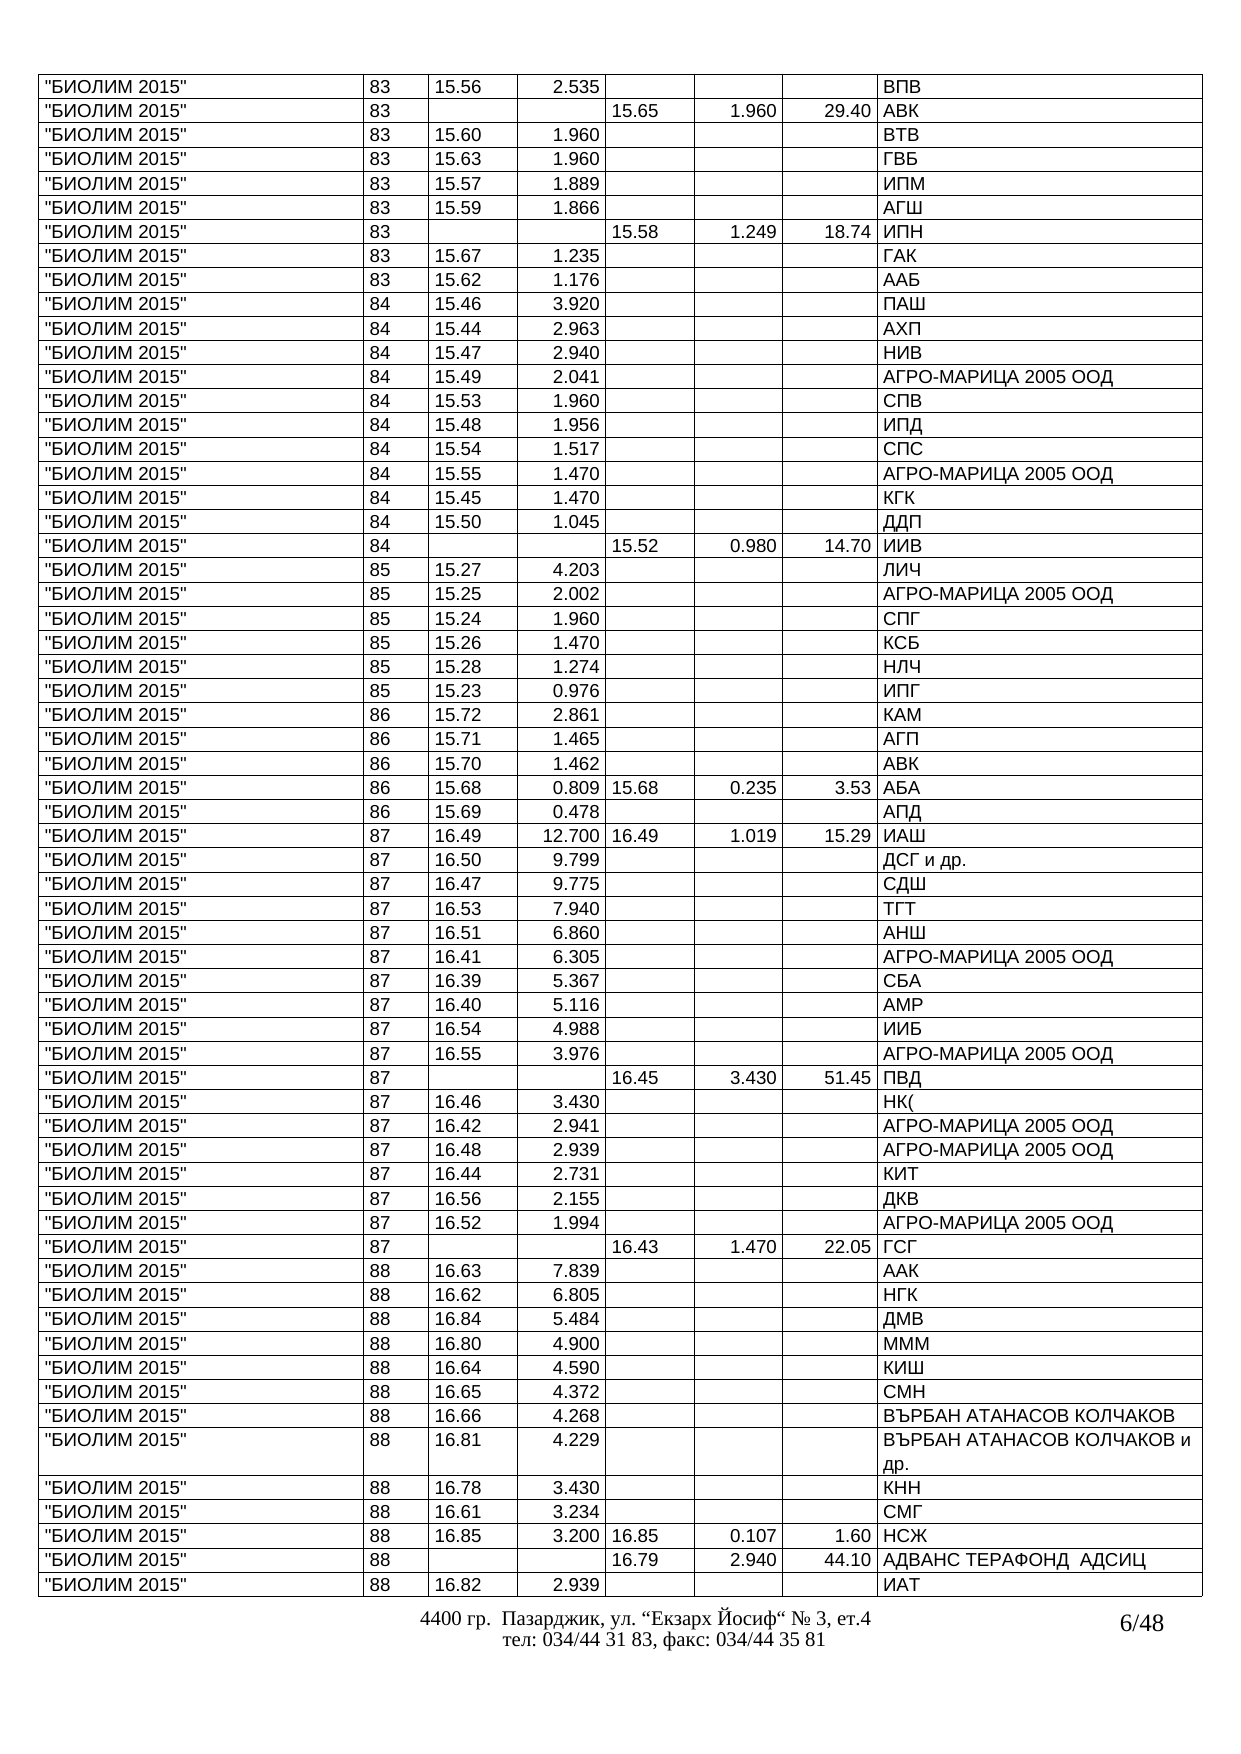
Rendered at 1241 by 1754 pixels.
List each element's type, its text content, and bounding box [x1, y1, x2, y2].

table_cell "БИОЛИМ 2015" [39, 752, 363, 775]
table_cell [695, 413, 782, 436]
table_cell 1.960 [518, 607, 605, 630]
table_cell [695, 486, 782, 509]
table_cell [783, 1308, 877, 1331]
table_cell [606, 728, 694, 751]
table_cell [783, 317, 877, 340]
table_cell 16.47 [429, 873, 517, 896]
table_cell [783, 438, 877, 461]
table_cell [783, 1042, 877, 1065]
table_cell 15.46 [429, 293, 517, 316]
table_cell [695, 993, 782, 1016]
table_cell 2.041 [518, 365, 605, 388]
table_cell 16.62 [429, 1283, 517, 1306]
table_cell 9.775 [518, 873, 605, 896]
table_cell "БИОЛИМ 2015" [39, 728, 363, 751]
table_cell [695, 873, 782, 896]
table_cell [606, 510, 694, 533]
table_cell "БИОЛИМ 2015" [39, 413, 363, 436]
table_cell 15.55 [429, 462, 517, 485]
table_cell 83 [364, 196, 428, 219]
table_cell ПАШ [878, 293, 1202, 316]
table_cell АХП [878, 317, 1202, 340]
table_cell 16.53 [429, 897, 517, 920]
table_cell 84 [364, 365, 428, 388]
table_cell ИПН [878, 220, 1202, 243]
table_cell [695, 1356, 782, 1379]
table_cell 2.861 [518, 703, 605, 726]
table_cell "БИОЛИМ 2015" [39, 897, 363, 920]
table_cell [429, 1549, 517, 1572]
table_cell [429, 534, 517, 557]
table_cell [606, 1308, 694, 1331]
table_cell 88 [364, 1573, 428, 1596]
table_cell [783, 1283, 877, 1306]
table_cell [606, 486, 694, 509]
table_cell [606, 1018, 694, 1041]
table_cell 1.60 [783, 1524, 877, 1547]
table_cell ИПГ [878, 679, 1202, 702]
table_cell [518, 1549, 605, 1572]
table_cell 1.889 [518, 172, 605, 195]
table_cell ПВД [878, 1066, 1202, 1089]
table_cell "БИОЛИМ 2015" [39, 75, 363, 98]
table_cell 16.43 [606, 1235, 694, 1258]
table_cell [518, 220, 605, 243]
table_cell 15.59 [429, 196, 517, 219]
table_cell [783, 1476, 877, 1499]
table_cell [783, 558, 877, 581]
table_cell НЛЧ [878, 655, 1202, 678]
table_cell [695, 123, 782, 146]
table_cell [695, 1163, 782, 1186]
table_cell [606, 75, 694, 98]
table_cell 88 [364, 1259, 428, 1282]
table_cell [695, 752, 782, 775]
table_cell 2.939 [518, 1573, 605, 1596]
table_cell "БИОЛИМ 2015" [39, 510, 363, 533]
table_cell "БИОЛИМ 2015" [39, 1235, 363, 1258]
table_cell "БИОЛИМ 2015" [39, 1066, 363, 1089]
table_cell НИВ [878, 341, 1202, 364]
table_cell 16.81 [429, 1428, 517, 1475]
table_cell [518, 99, 605, 122]
table_cell "БИОЛИМ 2015" [39, 1549, 363, 1572]
table_cell [606, 413, 694, 436]
table_cell [783, 800, 877, 823]
table_cell СМН [878, 1380, 1202, 1403]
table_cell 2.939 [518, 1138, 605, 1161]
table_cell 1.470 [518, 486, 605, 509]
table_cell 15.54 [429, 438, 517, 461]
table_cell [695, 1404, 782, 1427]
table_cell СПГ [878, 607, 1202, 630]
table_cell 15.26 [429, 631, 517, 654]
table_cell 16.80 [429, 1332, 517, 1355]
table_cell АГРО-МАРИЦА 2005 ООД [878, 945, 1202, 968]
table_cell 1.956 [518, 413, 605, 436]
table_cell 1.235 [518, 244, 605, 267]
table_cell [518, 534, 605, 557]
table_cell АГРО-МАРИЦА 2005 ООД [878, 1138, 1202, 1161]
table_cell [606, 1283, 694, 1306]
table_cell 16.41 [429, 945, 517, 968]
table_cell 88 [364, 1549, 428, 1572]
table_cell 16.79 [606, 1549, 694, 1572]
table_cell 0.235 [695, 776, 782, 799]
table_cell АНШ [878, 921, 1202, 944]
table_cell "БИОЛИМ 2015" [39, 1163, 363, 1186]
table_cell СБА [878, 969, 1202, 992]
table_cell 4.900 [518, 1332, 605, 1355]
table_cell [695, 1476, 782, 1499]
table_cell [695, 293, 782, 316]
table_cell "БИОЛИМ 2015" [39, 1090, 363, 1113]
table_cell 1.960 [518, 389, 605, 412]
table_cell "БИОЛИМ 2015" [39, 438, 363, 461]
table_cell "БИОЛИМ 2015" [39, 631, 363, 654]
table_cell 87 [364, 921, 428, 944]
table_cell [783, 75, 877, 98]
table_cell 16.61 [429, 1500, 517, 1523]
table_cell [606, 655, 694, 678]
table_cell 15.50 [429, 510, 517, 533]
table_cell [695, 172, 782, 195]
table_cell [695, 1573, 782, 1596]
table_cell [695, 728, 782, 751]
table_cell ТГТ [878, 897, 1202, 920]
table_cell 0.478 [518, 800, 605, 823]
table_cell [783, 510, 877, 533]
table_cell "БИОЛИМ 2015" [39, 1476, 363, 1499]
table_cell 87 [364, 1018, 428, 1041]
table_cell 16.55 [429, 1042, 517, 1065]
table_cell "БИОЛИМ 2015" [39, 341, 363, 364]
table_cell 16.39 [429, 969, 517, 992]
table_cell 85 [364, 583, 428, 606]
table_cell 88 [364, 1332, 428, 1355]
table_cell КИТ [878, 1163, 1202, 1186]
table_cell [783, 244, 877, 267]
table_cell [695, 1259, 782, 1282]
table_cell 0.809 [518, 776, 605, 799]
table_cell 15.49 [429, 365, 517, 388]
table_cell [695, 921, 782, 944]
table_cell 0.980 [695, 534, 782, 557]
table_cell 15.58 [606, 220, 694, 243]
table_cell 15.44 [429, 317, 517, 340]
table_cell [695, 1283, 782, 1306]
table_cell 86 [364, 752, 428, 775]
table_cell 4.268 [518, 1404, 605, 1427]
table_cell ААК [878, 1259, 1202, 1282]
table_cell [606, 1211, 694, 1234]
table_cell "БИОЛИМ 2015" [39, 148, 363, 171]
table_cell [783, 655, 877, 678]
table_cell [695, 1042, 782, 1065]
table_cell [606, 1500, 694, 1523]
table_cell 16.44 [429, 1163, 517, 1186]
table_cell "БИОЛИМ 2015" [39, 365, 363, 388]
table_cell [783, 486, 877, 509]
table_cell [695, 341, 782, 364]
table_cell 1.470 [518, 631, 605, 654]
table_cell [695, 365, 782, 388]
table_cell "БИОЛИМ 2015" [39, 824, 363, 847]
table_cell ДКВ [878, 1187, 1202, 1210]
table_cell 15.52 [606, 534, 694, 557]
table_cell 5.484 [518, 1308, 605, 1331]
table_cell 2.940 [518, 341, 605, 364]
table_cell 88 [364, 1500, 428, 1523]
table_cell 16.48 [429, 1138, 517, 1161]
table_cell 4.203 [518, 558, 605, 581]
table_cell АВК [878, 99, 1202, 122]
table_cell 88 [364, 1524, 428, 1547]
table_cell [695, 1332, 782, 1355]
table_cell 84 [364, 341, 428, 364]
table_cell [695, 945, 782, 968]
table_cell ААБ [878, 268, 1202, 291]
table_cell [606, 438, 694, 461]
table_cell 15.68 [429, 776, 517, 799]
table_cell [429, 1235, 517, 1258]
table_cell [783, 945, 877, 968]
table_cell 15.48 [429, 413, 517, 436]
table_cell ИПД [878, 413, 1202, 436]
table_cell 83 [364, 172, 428, 195]
table_cell 2.940 [695, 1549, 782, 1572]
table_cell "БИОЛИМ 2015" [39, 679, 363, 702]
table_cell 1.517 [518, 438, 605, 461]
table_cell ВПВ [878, 75, 1202, 98]
table_cell "БИОЛИМ 2015" [39, 1428, 363, 1475]
table_cell 2.155 [518, 1187, 605, 1210]
table_cell 87 [364, 1042, 428, 1065]
table_cell [783, 873, 877, 896]
table_cell 84 [364, 486, 428, 509]
table_cell [783, 365, 877, 388]
table_cell [783, 293, 877, 316]
table_cell СДШ [878, 873, 1202, 896]
table_cell 87 [364, 897, 428, 920]
table_cell 16.46 [429, 1090, 517, 1113]
table_cell [606, 1114, 694, 1137]
table_cell 87 [364, 993, 428, 1016]
table_cell ДСГ и др. [878, 848, 1202, 871]
table_cell 16.63 [429, 1259, 517, 1282]
table_cell АВК [878, 752, 1202, 775]
table_cell [695, 969, 782, 992]
table_cell "БИОЛИМ 2015" [39, 607, 363, 630]
table_cell 16.85 [429, 1524, 517, 1547]
table_cell "БИОЛИМ 2015" [39, 196, 363, 219]
table_cell 14.70 [783, 534, 877, 557]
table_cell ИАТ [878, 1573, 1202, 1596]
table_cell 86 [364, 800, 428, 823]
table_cell 87 [364, 969, 428, 992]
table_cell 1.176 [518, 268, 605, 291]
table_cell 1.960 [518, 148, 605, 171]
table_cell [783, 1573, 877, 1596]
table_cell [606, 558, 694, 581]
table_cell [783, 196, 877, 219]
table_cell АГРО-МАРИЦА 2005 ООД [878, 365, 1202, 388]
table_cell 87 [364, 945, 428, 968]
table_cell 16.65 [429, 1380, 517, 1403]
table_cell 88 [364, 1283, 428, 1306]
table_cell 87 [364, 1066, 428, 1089]
table_cell 3.53 [783, 776, 877, 799]
table_cell "БИОЛИМ 2015" [39, 1259, 363, 1282]
table_cell 87 [364, 1114, 428, 1137]
table_cell 88 [364, 1380, 428, 1403]
table_cell 84 [364, 317, 428, 340]
table_cell [695, 1308, 782, 1331]
table_cell [783, 389, 877, 412]
table_cell 1.470 [518, 462, 605, 485]
table_cell 15.56 [429, 75, 517, 98]
table_cell [783, 268, 877, 291]
table_cell 84 [364, 293, 428, 316]
table_cell 15.68 [606, 776, 694, 799]
table_cell [606, 1163, 694, 1186]
table_cell 15.72 [429, 703, 517, 726]
table_cell [695, 558, 782, 581]
table_cell 83 [364, 99, 428, 122]
table_cell 84 [364, 438, 428, 461]
table_cell 44.10 [783, 1549, 877, 1572]
table_cell [606, 800, 694, 823]
table_cell "БИОЛИМ 2015" [39, 268, 363, 291]
table_cell 2.731 [518, 1163, 605, 1186]
table_cell АГРО-МАРИЦА 2005 ООД [878, 583, 1202, 606]
table_cell [783, 897, 877, 920]
table_cell [606, 1042, 694, 1065]
table_cell 83 [364, 148, 428, 171]
table_cell "БИОЛИМ 2015" [39, 123, 363, 146]
table_cell 16.40 [429, 993, 517, 1016]
table_cell 15.47 [429, 341, 517, 364]
table_cell [695, 1090, 782, 1113]
table_cell АГРО-МАРИЦА 2005 ООД [878, 1211, 1202, 1234]
table_cell "БИОЛИМ 2015" [39, 220, 363, 243]
table_cell 5.116 [518, 993, 605, 1016]
table_cell 16.42 [429, 1114, 517, 1137]
table_cell АГШ [878, 196, 1202, 219]
table_cell 15.45 [429, 486, 517, 509]
table_cell 85 [364, 607, 428, 630]
table_cell 4.988 [518, 1018, 605, 1041]
table_cell ИПМ [878, 172, 1202, 195]
table_cell 87 [364, 824, 428, 847]
table_cell "БИОЛИМ 2015" [39, 1524, 363, 1547]
table_cell 5.367 [518, 969, 605, 992]
table_cell ИИВ [878, 534, 1202, 557]
table_cell 84 [364, 389, 428, 412]
table_cell [695, 196, 782, 219]
table_cell "БИОЛИМ 2015" [39, 655, 363, 678]
table_cell [606, 1428, 694, 1475]
table_cell "БИОЛИМ 2015" [39, 993, 363, 1016]
table_cell 2.963 [518, 317, 605, 340]
table_cell "БИОЛИМ 2015" [39, 1283, 363, 1306]
table_cell "БИОЛИМ 2015" [39, 317, 363, 340]
table_cell 22.05 [783, 1235, 877, 1258]
table_cell [606, 921, 694, 944]
table_cell 3.430 [695, 1066, 782, 1089]
table_cell [606, 607, 694, 630]
table_cell 87 [364, 1187, 428, 1210]
table_cell [695, 607, 782, 630]
table_cell 15.65 [606, 99, 694, 122]
table_cell "БИОЛИМ 2015" [39, 1211, 363, 1234]
table_cell [518, 1235, 605, 1258]
table_cell [783, 341, 877, 364]
table_cell [606, 993, 694, 1016]
table_cell [429, 99, 517, 122]
table_cell [606, 196, 694, 219]
table_cell 86 [364, 776, 428, 799]
table_cell АДВАНС ТЕРАФОНД АДСИЦ [878, 1549, 1202, 1572]
table_cell 15.69 [429, 800, 517, 823]
table_cell "БИОЛИМ 2015" [39, 921, 363, 944]
table_cell [783, 1163, 877, 1186]
table_cell АГРО-МАРИЦА 2005 ООД [878, 1114, 1202, 1137]
table_cell [695, 317, 782, 340]
table_cell "БИОЛИМ 2015" [39, 486, 363, 509]
table_cell [695, 1211, 782, 1234]
table_cell 15.70 [429, 752, 517, 775]
table_cell [695, 148, 782, 171]
table_cell [783, 848, 877, 871]
table_cell "БИОЛИМ 2015" [39, 462, 363, 485]
table_cell 15.28 [429, 655, 517, 678]
table_cell [606, 1187, 694, 1210]
table_cell [695, 848, 782, 871]
table_cell 87 [364, 1163, 428, 1186]
table_cell "БИОЛИМ 2015" [39, 1404, 363, 1427]
table_cell 6.305 [518, 945, 605, 968]
table_cell [606, 341, 694, 364]
table_cell 2.941 [518, 1114, 605, 1137]
table_cell 15.29 [783, 824, 877, 847]
table_cell [783, 462, 877, 485]
table_cell "БИОЛИМ 2015" [39, 1042, 363, 1065]
table_cell [606, 752, 694, 775]
table_cell 2.002 [518, 583, 605, 606]
table_cell "БИОЛИМ 2015" [39, 1332, 363, 1355]
table_cell КНН [878, 1476, 1202, 1499]
table_cell "БИОЛИМ 2015" [39, 1573, 363, 1596]
table_cell 9.799 [518, 848, 605, 871]
table_cell НСЖ [878, 1524, 1202, 1547]
table_cell 16.66 [429, 1404, 517, 1427]
table_cell "БИОЛИМ 2015" [39, 776, 363, 799]
table_cell [783, 1211, 877, 1234]
table_cell "БИОЛИМ 2015" [39, 1356, 363, 1379]
table_cell 86 [364, 728, 428, 751]
table_cell [429, 220, 517, 243]
table_cell [606, 583, 694, 606]
table_cell [695, 583, 782, 606]
table_cell "БИОЛИМ 2015" [39, 99, 363, 122]
table_cell 15.71 [429, 728, 517, 751]
table_cell АГРО-МАРИЦА 2005 ООД [878, 1042, 1202, 1065]
table_cell "БИОЛИМ 2015" [39, 703, 363, 726]
table_cell "БИОЛИМ 2015" [39, 800, 363, 823]
table_cell 1.470 [695, 1235, 782, 1258]
table_cell 4.229 [518, 1428, 605, 1475]
table_cell КИШ [878, 1356, 1202, 1379]
table_cell КАМ [878, 703, 1202, 726]
table_cell [695, 1018, 782, 1041]
table_cell [606, 268, 694, 291]
table_cell 18.74 [783, 220, 877, 243]
table_cell АПД [878, 800, 1202, 823]
table_cell 15.67 [429, 244, 517, 267]
table_cell 16.84 [429, 1308, 517, 1331]
table_cell 87 [364, 848, 428, 871]
table_cell 85 [364, 679, 428, 702]
table_cell 15.53 [429, 389, 517, 412]
table_cell [606, 1404, 694, 1427]
table_cell [606, 389, 694, 412]
table_cell 3.920 [518, 293, 605, 316]
table_cell [606, 873, 694, 896]
table_cell [606, 1380, 694, 1403]
table_cell 3.976 [518, 1042, 605, 1065]
table_cell [783, 607, 877, 630]
table_cell 16.85 [606, 1524, 694, 1547]
table_cell 1.019 [695, 824, 782, 847]
table_cell КГК [878, 486, 1202, 509]
table_cell 15.63 [429, 148, 517, 171]
table_cell ЛИЧ [878, 558, 1202, 581]
table_cell [783, 1428, 877, 1475]
table_cell 1.045 [518, 510, 605, 533]
table_cell ИАШ [878, 824, 1202, 847]
table_cell "БИОЛИМ 2015" [39, 1018, 363, 1041]
table_cell [695, 655, 782, 678]
table_cell 88 [364, 1404, 428, 1427]
table_cell 1.465 [518, 728, 605, 751]
table_cell "БИОЛИМ 2015" [39, 969, 363, 992]
table_cell [783, 993, 877, 1016]
table_cell 87 [364, 1138, 428, 1161]
table_cell 3.430 [518, 1476, 605, 1499]
table_cell 87 [364, 1090, 428, 1113]
table_cell [695, 1500, 782, 1523]
table_cell [695, 75, 782, 98]
table_cell 4.590 [518, 1356, 605, 1379]
table_cell "БИОЛИМ 2015" [39, 293, 363, 316]
table_cell 16.45 [606, 1066, 694, 1089]
table_cell АГРО-МАРИЦА 2005 ООД [878, 462, 1202, 485]
table_cell 87 [364, 1211, 428, 1234]
table_cell СМГ [878, 1500, 1202, 1523]
table_cell [695, 244, 782, 267]
table_cell 15.62 [429, 268, 517, 291]
table_cell [783, 1259, 877, 1282]
table_cell 51.45 [783, 1066, 877, 1089]
table_cell [783, 413, 877, 436]
table_cell 86 [364, 703, 428, 726]
table_cell [429, 1066, 517, 1089]
table_cell [695, 703, 782, 726]
table_cell "БИОЛИМ 2015" [39, 848, 363, 871]
table_cell КСБ [878, 631, 1202, 654]
table_cell 83 [364, 220, 428, 243]
table_cell [783, 1114, 877, 1137]
table_cell 15.60 [429, 123, 517, 146]
table_cell [606, 897, 694, 920]
table_cell [606, 317, 694, 340]
table_cell 1.462 [518, 752, 605, 775]
table_cell 15.57 [429, 172, 517, 195]
table_cell [783, 1500, 877, 1523]
table_cell "БИОЛИМ 2015" [39, 534, 363, 557]
table_cell [606, 244, 694, 267]
table_cell [695, 438, 782, 461]
table_cell [606, 148, 694, 171]
table_cell ИИБ [878, 1018, 1202, 1041]
table_cell [606, 679, 694, 702]
table_cell 16.56 [429, 1187, 517, 1210]
table_cell 1.249 [695, 220, 782, 243]
table_cell [606, 848, 694, 871]
table_cell 88 [364, 1356, 428, 1379]
table_cell [783, 1187, 877, 1210]
table_cell 0.976 [518, 679, 605, 702]
table_cell [783, 1138, 877, 1161]
table_cell 2.535 [518, 75, 605, 98]
table_cell [695, 897, 782, 920]
table_cell "БИОЛИМ 2015" [39, 1380, 363, 1403]
table_cell "БИОЛИМ 2015" [39, 583, 363, 606]
table_cell [606, 1573, 694, 1596]
table_cell [695, 1114, 782, 1137]
table_cell АГП [878, 728, 1202, 751]
table_cell 6.805 [518, 1283, 605, 1306]
table_cell 3.200 [518, 1524, 605, 1547]
table_cell АБА [878, 776, 1202, 799]
table_cell СПС [878, 438, 1202, 461]
table_cell 83 [364, 244, 428, 267]
table_cell ГСГ [878, 1235, 1202, 1258]
table_cell 15.23 [429, 679, 517, 702]
table_cell 1.994 [518, 1211, 605, 1234]
table_cell ДМВ [878, 1308, 1202, 1331]
table_cell 84 [364, 510, 428, 533]
table_cell [783, 1404, 877, 1427]
table_cell 16.54 [429, 1018, 517, 1041]
table_cell 87 [364, 1235, 428, 1258]
table_cell [783, 148, 877, 171]
table_cell 12.700 [518, 824, 605, 847]
table_cell [606, 462, 694, 485]
table_cell [783, 1332, 877, 1355]
table_cell [783, 172, 877, 195]
table_cell [606, 1476, 694, 1499]
table_cell [695, 510, 782, 533]
table_cell 15.24 [429, 607, 517, 630]
table_cell 6.860 [518, 921, 605, 944]
table_cell [606, 631, 694, 654]
table_cell 87 [364, 873, 428, 896]
table_cell [695, 800, 782, 823]
table_cell ГВБ [878, 148, 1202, 171]
table_cell [695, 1138, 782, 1161]
table_cell [783, 631, 877, 654]
table_cell ВЪРБАН АТАНАСОВ КОЛЧАКОВ [878, 1404, 1202, 1427]
table_cell 4.372 [518, 1380, 605, 1403]
table_cell 1.960 [695, 99, 782, 122]
table_cell [695, 268, 782, 291]
table_cell "БИОЛИМ 2015" [39, 1138, 363, 1161]
table_cell ДДП [878, 510, 1202, 533]
table_cell НГК [878, 1283, 1202, 1306]
table_cell "БИОЛИМ 2015" [39, 1500, 363, 1523]
table_cell ВЪРБАН АТАНАСОВ КОЛЧАКОВ и др. [878, 1428, 1202, 1475]
table_cell 7.839 [518, 1259, 605, 1282]
table_cell "БИОЛИМ 2015" [39, 1114, 363, 1137]
table_cell "БИОЛИМ 2015" [39, 1187, 363, 1210]
table_cell [783, 969, 877, 992]
table_cell АМР [878, 993, 1202, 1016]
table_cell [606, 1259, 694, 1282]
table_cell 3.430 [518, 1090, 605, 1113]
table_cell 85 [364, 631, 428, 654]
table_cell [695, 462, 782, 485]
table_cell 83 [364, 75, 428, 98]
table_cell 1.866 [518, 196, 605, 219]
table_cell 85 [364, 655, 428, 678]
table_cell [695, 679, 782, 702]
table_cell 16.51 [429, 921, 517, 944]
table_cell [783, 583, 877, 606]
table_cell 29.40 [783, 99, 877, 122]
table_cell [606, 172, 694, 195]
table_cell ГАК [878, 244, 1202, 267]
table_cell [695, 1428, 782, 1475]
table_cell МММ [878, 1332, 1202, 1355]
table_cell 7.940 [518, 897, 605, 920]
table_cell "БИОЛИМ 2015" [39, 172, 363, 195]
table_cell 88 [364, 1428, 428, 1475]
table_cell [606, 1356, 694, 1379]
table_cell [606, 703, 694, 726]
table_cell [783, 921, 877, 944]
table_cell 1.960 [518, 123, 605, 146]
table_cell ВТВ [878, 123, 1202, 146]
table_cell [606, 1138, 694, 1161]
table_cell 84 [364, 534, 428, 557]
table_cell [695, 1187, 782, 1210]
table_cell [783, 679, 877, 702]
table_cell [695, 1380, 782, 1403]
table_cell [606, 123, 694, 146]
table_cell [518, 1066, 605, 1089]
table_cell "БИОЛИМ 2015" [39, 558, 363, 581]
table_cell "БИОЛИМ 2015" [39, 389, 363, 412]
table_cell [695, 389, 782, 412]
table_cell [783, 1380, 877, 1403]
table_cell 3.234 [518, 1500, 605, 1523]
table_cell 83 [364, 123, 428, 146]
table_cell 16.78 [429, 1476, 517, 1499]
table_cell [606, 969, 694, 992]
table_cell [606, 1090, 694, 1113]
table_cell 16.49 [429, 824, 517, 847]
table_cell [606, 293, 694, 316]
table_cell "БИОЛИМ 2015" [39, 244, 363, 267]
table_cell "БИОЛИМ 2015" [39, 1308, 363, 1331]
table_cell 16.82 [429, 1573, 517, 1596]
table_cell СПВ [878, 389, 1202, 412]
table_cell [606, 945, 694, 968]
table_cell 0.107 [695, 1524, 782, 1547]
table_cell [783, 123, 877, 146]
table_cell [783, 752, 877, 775]
table_cell [783, 1018, 877, 1041]
table_cell 16.64 [429, 1356, 517, 1379]
table_cell [783, 728, 877, 751]
table_cell 88 [364, 1308, 428, 1331]
table_cell "БИОЛИМ 2015" [39, 873, 363, 896]
table_cell [783, 703, 877, 726]
table_cell 16.49 [606, 824, 694, 847]
table_cell [783, 1090, 877, 1113]
table_cell 15.27 [429, 558, 517, 581]
table_cell 16.52 [429, 1211, 517, 1234]
table_cell [606, 365, 694, 388]
table_cell 16.50 [429, 848, 517, 871]
table_cell [695, 631, 782, 654]
table_cell 15.25 [429, 583, 517, 606]
table_cell 88 [364, 1476, 428, 1499]
table_cell [783, 1356, 877, 1379]
table_cell [606, 1332, 694, 1355]
table_cell НК( [878, 1090, 1202, 1113]
table_cell 84 [364, 462, 428, 485]
table_cell "БИОЛИМ 2015" [39, 945, 363, 968]
table_cell 1.274 [518, 655, 605, 678]
table_cell 83 [364, 268, 428, 291]
table_cell 84 [364, 413, 428, 436]
table_cell 85 [364, 558, 428, 581]
